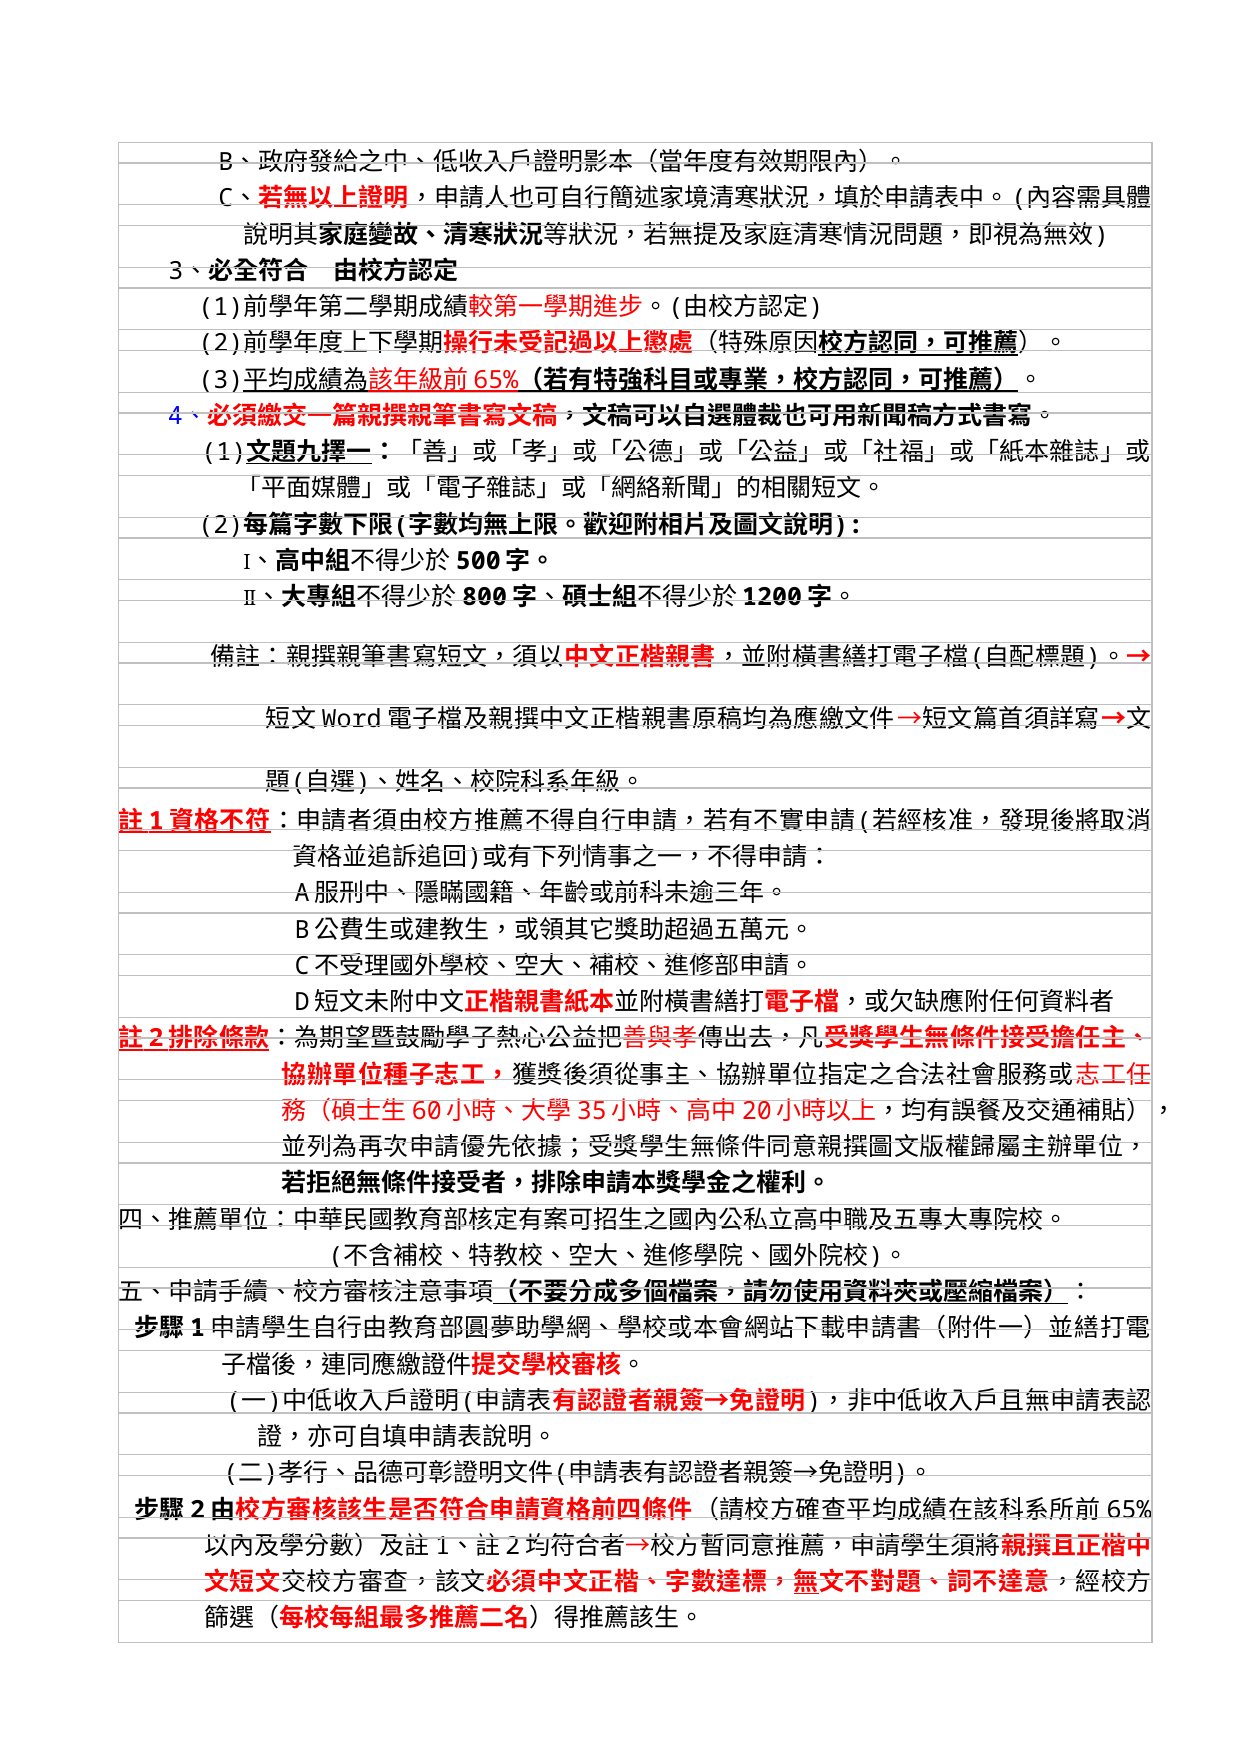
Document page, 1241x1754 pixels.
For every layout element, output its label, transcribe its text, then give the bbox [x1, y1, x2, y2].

text C不受理國外學校、空大、補校、進修部申請。 [293, 976, 1151, 982]
text Ⅰ、高中組不得少於500字。 [154, 540, 1151, 577]
text 備註：親撰親筆書寫短文，須以中文正楷親書，並附橫書繕打電子檔(自配標題)。→短文Word電子檔及親撰中文正楷親書原稿均為應繳文件→短文篇首須詳寫→文題(自選)、姓名、校院科系年級。 [119, 726, 1151, 767]
text (2)前學年度上下學期操行未受記過以上懲處（特殊原因校方認同，可推薦）。 [168, 351, 1151, 359]
text 註2排除條款：為期望暨鼓勵學子熱心公益把善與孝傳出去，凡受獎學生無條件接受擔任主、協辦單位種子志工，獲獎後須從事主、協辦單位指定之合法社會服務或志工任務（碩士生60小時、大學35小時、高中20小時以上，均有誤餐及交通補貼），並列為再次申請優先依據；受獎學生無條件同意親撰圖文版權歸屬主辦單位，若拒絕無條件接受者，排除申請本獎學金之權利。 [119, 1101, 1151, 1142]
text 備註：親撰親筆書寫短文，須以中文正楷親書，並附橫書繕打電子檔(自配標題)。→短文Word電子檔及親撰中文正楷親書原稿均為應繳文件→短文篇首須詳寫→文題(自選)、姓名、校院科系年級。 [119, 613, 1151, 642]
text C不受理國外學校、空大、補校、進修部申請。 [621, 955, 694, 975]
text C不受理國外學校、空大、補校、進修部申請。 [431, 955, 469, 975]
text 註2排除條款：為期望暨鼓勵學子熱心公益把善與孝傳出去，凡受獎學生無條件接受擔任主、協辦單位種子志工，獲獎後須從事主、協辦單位指定之合法社會服務或志工任務（碩士生60小時、大學35小時、高中20小時以上，均有誤餐及交通補貼），並列為再次申請優先依據；受獎學生無條件同意親撰圖文版權歸屬主辦單位，若拒絕無條件接受者，排除申請本獎學金之權利。 [119, 1039, 1151, 1079]
text (1)文題九擇一：「善」或「孝」或「公德」或「公益」或「社福」或「紙本雜誌」或「平面媒體」或「電子雜誌」或「網絡新聞」的相關短文。 [171, 432, 1151, 454]
text C不受理國外學校、空大、補校、進修部申請。 [328, 955, 380, 975]
text 四、推薦單位：中華民國教育部核定有案可招生之國內公私立高中職及五專大專院校。 [119, 1205, 1151, 1225]
text 註2排除條款：為期望暨鼓勵學子熱心公益把善與孝傳出去，凡受獎學生無條件接受擔任主、協辦單位種子志工，獲獎後須從事主、協辦單位指定之合法社會服務或志工任務（碩士生60小時、大學35小時、高中20小時以上，均有誤餐及交通補貼），並列為再次申請優先依據；受獎學生無條件同意親撰圖文版權歸屬主辦單位，若拒絕無條件接受者，排除申請本獎學金之權利。 [119, 1080, 1151, 1100]
text (1)文題九擇一：「善」或「孝」或「公德」或「公益」或「社福」或「紙本雜誌」或「平面媒體」或「電子雜誌」或「網絡新聞」的相關短文。 [171, 455, 1151, 475]
text [119, 1268, 1151, 1272]
text 備註：親撰親筆書寫短文，須以中文正楷親書，並附橫書繕打電子檔(自配標題)。→短文Word電子檔及親撰中文正楷親書原稿均為應繳文件→短文篇首須詳寫→文題(自選)、姓名、校院科系年級。 [119, 705, 1151, 725]
text C不受理國外學校、空大、補校、進修部申請。 [695, 955, 730, 975]
text (2)前學年度上下學期操行未受記過以上懲處（特殊原因校方認同，可推薦）。 [168, 323, 1151, 329]
text (3)平均成績為該年級前65%（若有特強科目或專業，校方認同，可推薦）。 [168, 359, 1151, 392]
text (一)中低收入戶證明(申請表有認證者親簽→免證明)，非中低收入戶且無申請表認證，亦可自填申請表說明。 [467, 1393, 814, 1412]
text 四、推薦單位：中華民國教育部核定有案可招生之國內公私立高中職及五專大專院校。 [119, 1226, 1151, 1235]
text 五、申請手續、校方審核注意事項（不要分成多個檔案，請勿使用資料夾或壓縮檔案）： [512, 1289, 1049, 1303]
text A服刑中、隱瞞國籍、年齡或前科未逾三年。 [293, 873, 1151, 892]
text B、政府發給之中、低收入戶證明影本（當年度有效期限內）。 [143, 164, 1151, 178]
text 3、必全符合 由校方認定 [168, 268, 1151, 287]
text 4、必須繳交一篇親撰親筆書寫文稿，文稿可以自選體裁也可用新聞稿方式書寫。 [168, 395, 1151, 412]
text B公費生或建教生，或領其它獎助超過五萬元。 [293, 914, 1151, 945]
text 步驟1申請學生自行由教育部圓夢助學網、學校或本會網站下載申請書（附件一）並繕打電子檔後，連同應繳證件提交學校審核。 [119, 1351, 1151, 1380]
text (二)孝行、品德可彰證明文件(申請表有認證者親簽→免證明)。 [119, 1455, 1151, 1475]
text 步驟2由校方審核該生是否符合申請資格前四條件（請校方確查平均成績在該科系所前65%以內及學分數）及註1、註2均符合者→校方暫同意推薦，申請學生須將親撰且正楷中文短文交校方審查，該文必須中文正楷、字數達標，無文不對題、詞不達意，經校方篩選（每校每組最多推薦二名）得推薦該生。 [119, 1580, 1151, 1600]
text (2)每篇字數下限(字數均無上限。歡迎附相片及圖文說明): [840, 518, 1151, 537]
text C不受理國外學校、空大、補校、進修部申請。 [293, 955, 326, 975]
text (2)每篇字數下限(字數均無上限。歡迎附相片及圖文說明): [154, 518, 206, 537]
text 步驟1申請學生自行由教育部圓夢助學網、學校或本會網站下載申請書（附件一）並繕打電子檔後，連同應繳證件提交學校審核。 [119, 1330, 1151, 1350]
text (1)前學年第二學期成績較第一學期進步。(由校方認定) [168, 289, 1151, 323]
text (一)中低收入戶證明(申請表有認證者親簽→免證明)，非中低收入戶且無申請表認證，亦可自填申請表說明。 [274, 1393, 468, 1412]
text Ⅱ、大專組不得少於 800字、碩士組不得少於1200字。 [154, 580, 1151, 600]
text (2)前學年度上下學期操行未受記過以上懲處（特殊原因校方認同，可推薦）。 [507, 330, 628, 350]
text (2)前學年度上下學期操行未受記過以上懲處（特殊原因校方認同，可推薦）。 [854, 330, 972, 350]
text B、政府發給之中、低收入戶證明影本（當年度有效期限內）。 [143, 143, 1151, 162]
text (2)前學年度上下學期操行未受記過以上懲處（特殊原因校方認同，可推薦）。 [449, 330, 504, 350]
text C不受理國外學校、空大、補校、進修部申請。 [293, 945, 1151, 954]
text 備註：親撰親筆書寫短文，須以中文正楷親書，並附橫書繕打電子檔(自配標題)。→短文Word電子檔及親撰中文正楷親書原稿均為應繳文件→短文篇首須詳寫→文題(自選)、姓名、校院科系年級。 [119, 643, 602, 662]
text C不受理國外學校、空大、補校、進修部申請。 [552, 955, 595, 975]
text (2)前學年度上下學期操行未受記過以上懲處（特殊原因校方認同，可推薦）。 [356, 330, 422, 350]
text (2)前學年度上下學期操行未受記過以上懲處（特殊原因校方認同，可推薦）。 [761, 330, 822, 350]
text A服刑中、隱瞞國籍、年齡或前科未逾三年。 [293, 893, 1151, 909]
text 註2排除條款：為期望暨鼓勵學子熱心公益把善與孝傳出去，凡受獎學生無條件接受擔任主、協辦單位種子志工，獲獎後須從事主、協辦單位指定之合法社會服務或志工任務（碩士生60小時、大學35小時、高中20小時以上，均有誤餐及交通補貼），並列為再次申請優先依據；受獎學生無條件同意親撰圖文版權歸屬主辦單位，若拒絕無條件接受者，排除申請本獎學金之權利。 [119, 1018, 1151, 1037]
text (不含補校、特教校、空大、進修學院、國外院校)。 [119, 1235, 1151, 1267]
text 步驟2由校方審核該生是否符合申請資格前四條件（請校方確查平均成績在該科系所前65%以內及學分數）及註1、註2均符合者→校方暫同意推薦，申請學生須將親撰且正楷中文短文交校方審查，該文必須中文正楷、字數達標，無文不對題、詞不達意，經校方篩選（每校每組最多推薦二名）得推薦該生。 [119, 1489, 1151, 1517]
text (2)每篇字數下限(字數均無上限。歡迎附相片及圖文說明): [235, 518, 401, 537]
text C不受理國外學校、空大、補校、進修部申請。 [752, 955, 1151, 975]
text 備註：親撰親筆書寫短文，須以中文正楷親書，並附橫書繕打電子檔(自配標題)。→短文Word電子檔及親撰中文正楷親書原稿均為應繳文件→短文篇首須詳寫→文題(自選)、姓名、校院科系年級。 [119, 664, 1151, 704]
text (2)前學年度上下學期操行未受記過以上懲處（特殊原因校方認同，可推薦）。 [168, 330, 306, 350]
text 4、必須繳交一篇親撰親筆書寫文稿，文稿可以自選體裁也可用新聞稿方式書寫。 [168, 414, 1151, 432]
text C、若無以上證明，申請人也可自行簡述家境清寒狀況，填於申請表中。(內容需具體說明其家庭變故、清寒狀況等狀況，若無提及家庭清寒情況問題，即視為無效) [143, 226, 1151, 250]
text (一)中低收入戶證明(申請表有認證者親簽→免證明)，非中低收入戶且無申請表認證，亦可自填申請表說明。 [119, 1414, 1151, 1453]
text 四、推薦單位：中華民國教育部核定有案可招生之國內公私立高中職及五專大專院校。 [119, 1199, 1151, 1204]
text (一)中低收入戶證明(申請表有認證者親簽→免證明)，非中低收入戶且無申請表認證，亦可自填申請表說明。 [119, 1380, 1151, 1392]
text (2)每篇字數下限(字數均無上限。歡迎附相片及圖文說明): [401, 518, 840, 537]
text (2)每篇字數下限(字數均無上限。歡迎附相片及圖文說明): [154, 504, 1151, 517]
text 註1資格不符：申請者須由校方推薦不得自行申請，若有不實申請(若經核准，發現後將取消資格並追訴追回)或有下列情事之一，不得申請： [119, 851, 1151, 873]
text (2)前學年度上下學期操行未受記過以上懲處（特殊原因校方認同，可推薦）。 [1021, 330, 1151, 350]
text 註2排除條款：為期望暨鼓勵學子熱心公益把善與孝傳出去，凡受獎學生無條件接受擔任主、協辦單位種子志工，獲獎後須從事主、協辦單位指定之合法社會服務或志工任務（碩士生60小時、大學35小時、高中20小時以上，均有誤餐及交通補貼），並列為再次申請優先依據；受獎學生無條件同意親撰圖文版權歸屬主辦單位，若拒絕無條件接受者，排除申請本獎學金之權利。 [119, 1164, 1151, 1199]
text 註2排除條款：為期望暨鼓勵學子熱心公益把善與孝傳出去，凡受獎學生無條件接受擔任主、協辦單位種子志工，獲獎後須從事主、協辦單位指定之合法社會服務或志工任務（碩士生60小時、大學35小時、高中20小時以上，均有誤餐及交通補貼），並列為再次申請優先依據；受獎學生無條件同意親撰圖文版權歸屬主辦單位，若拒絕無條件接受者，排除申請本獎學金之權利。 [119, 1143, 1151, 1162]
text C、若無以上證明，申請人也可自行簡述家境清寒狀況，填於申請表中。(內容需具體說明其家庭變故、清寒狀況等狀況，若無提及家庭清寒情況問題，即視為無效) [143, 205, 1151, 225]
text 備註：親撰親筆書寫短文，須以中文正楷親書，並附橫書繕打電子檔(自配標題)。→短文Word電子檔及親撰中文正楷親書原稿均為應繳文件→短文篇首須詳寫→文題(自選)、姓名、校院科系年級。 [119, 789, 1151, 800]
text (2)每篇字數下限(字數均無上限。歡迎附相片及圖文說明): [205, 518, 236, 537]
text 步驟2由校方審核該生是否符合申請資格前四條件（請校方確查平均成績在該科系所前65%以內及學分數）及註1、註2均符合者→校方暫同意推薦，申請學生須將親撰且正楷中文短文交校方審查，該文必須中文正楷、字數達標，無文不對題、詞不達意，經校方篩選（每校每組最多推薦二名）得推薦該生。 [119, 1518, 1151, 1537]
text 備註：親撰親筆書寫短文，須以中文正楷親書，並附橫書繕打電子檔(自配標題)。→短文Word電子檔及親撰中文正楷親書原稿均為應繳文件→短文篇首須詳寫→文題(自選)、姓名、校院科系年級。 [603, 643, 1151, 662]
text (一)中低收入戶證明(申請表有認證者親簽→免證明)，非中低收入戶且無申請表認證，亦可自填申請表說明。 [119, 1393, 234, 1412]
text 步驟1申請學生自行由教育部圓夢助學網、學校或本會網站下載申請書（附件一）並繕打電子檔後，連同應繳證件提交學校審核。 [119, 1308, 1151, 1329]
text 註1資格不符：申請者須由校方推薦不得自行申請，若有不實申請(若經核准，發現後將取消資格並追訴追回)或有下列情事之一，不得申請： [119, 830, 1151, 850]
text C不受理國外學校、空大、補校、進修部申請。 [471, 955, 550, 975]
text 步驟2由校方審核該生是否符合申請資格前四條件（請校方確查平均成績在該科系所前65%以內及學分數）及註1、註2均符合者→校方暫同意推薦，申請學生須將親撰且正楷中文短文交校方審查，該文必須中文正楷、字數達標，無文不對題、詞不達意，經校方篩選（每校每組最多推薦二名）得推薦該生。 [119, 1539, 1151, 1579]
text (1)文題九擇一：「善」或「孝」或「公德」或「公益」或「社福」或「紙本雜誌」或「平面媒體」或「電子雜誌」或「網絡新聞」的相關短文。 [171, 476, 1151, 504]
text D短文未附中文正楷親書紙本並附橫書繕打電子檔，或欠缺應附任何資料者 [293, 982, 1151, 1017]
text 五、申請手續、校方審核注意事項（不要分成多個檔案，請勿使用資料夾或壓縮檔案）： [119, 1289, 1151, 1308]
text (一)中低收入戶證明(申請表有認證者親簽→免證明)，非中低收入戶且無申請表認證，亦可自填申請表說明。 [813, 1393, 1151, 1412]
text 註1資格不符：申請者須由校方推薦不得自行申請，若有不實申請(若經核准，發現後將取消資格並追訴追回)或有下列情事之一，不得申請： [119, 800, 1151, 829]
text (2)前學年度上下學期操行未受記過以上懲處（特殊原因校方認同，可推薦）。 [673, 330, 714, 350]
text Ⅱ、大專組不得少於 800字、碩士組不得少於1200字。 [154, 601, 1151, 613]
text 步驟2由校方審核該生是否符合申請資格前四條件（請校方確查平均成績在該科系所前65%以內及學分數）及註1、註2均符合者→校方暫同意推薦，申請學生須將親撰且正楷中文短文交校方審查，該文必須中文正楷、字數達標，無文不對題、詞不達意，經校方篩選（每校每組最多推薦二名）得推薦該生。 [119, 1601, 1151, 1634]
text 五、申請手續、校方審核注意事項（不要分成多個檔案，請勿使用資料夾或壓縮檔案）： [119, 1272, 1151, 1287]
text 備註：親撰親筆書寫短文，須以中文正楷親書，並附橫書繕打電子檔(自配標題)。→短文Word電子檔及親撰中文正楷親書原稿均為應繳文件→短文篇首須詳寫→文題(自選)、姓名、校院科系年級。 [119, 768, 1151, 787]
text C、若無以上證明，申請人也可自行簡述家境清寒狀況，填於申請表中。(內容需具體說明其家庭變故、清寒狀況等狀況，若無提及家庭清寒情況問題，即視為無效) [143, 178, 1151, 204]
text (二)孝行、品德可彰證明文件(申請表有認證者親簽→免證明)。 [119, 1476, 1151, 1489]
text 3、必全符合 由校方認定 [168, 250, 1151, 267]
